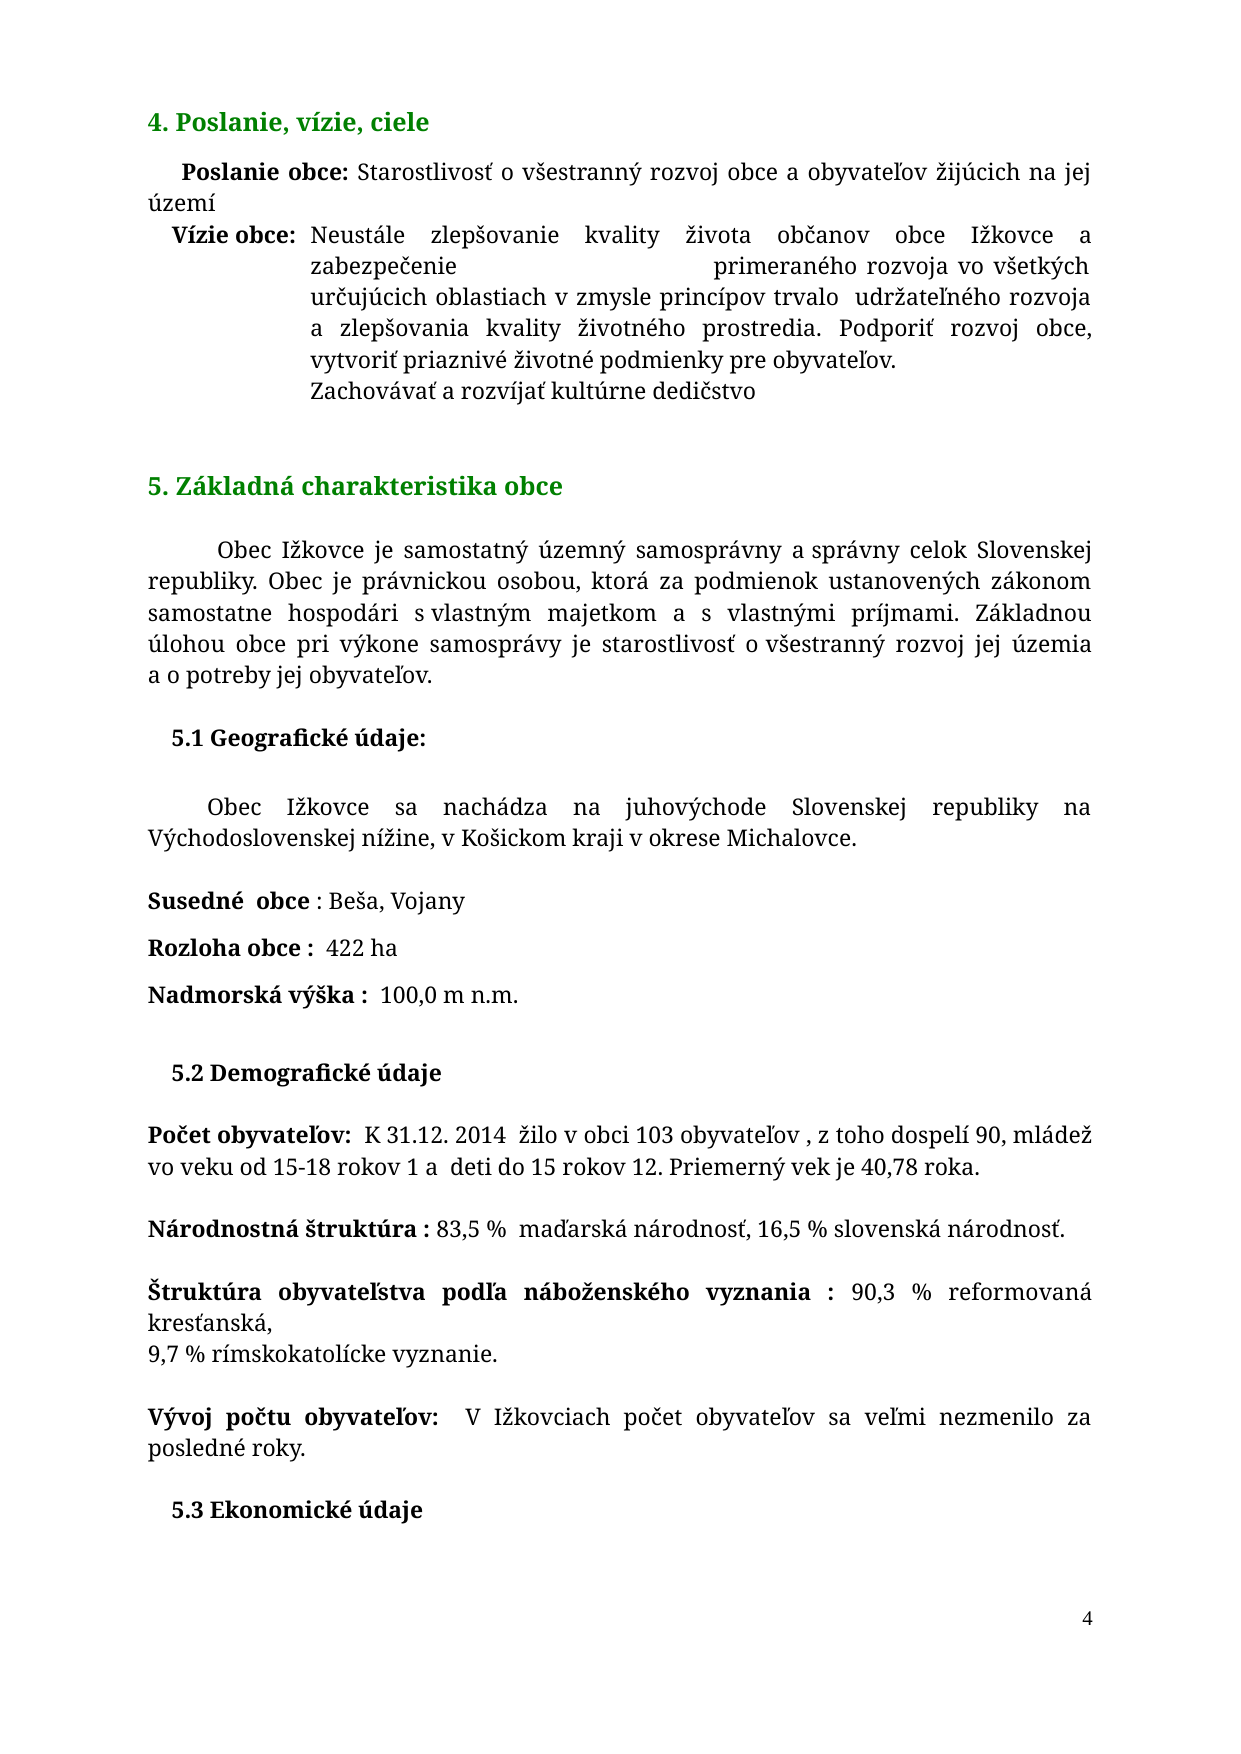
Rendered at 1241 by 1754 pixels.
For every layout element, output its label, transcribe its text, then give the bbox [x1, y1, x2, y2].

text 5. Základná charakteristika obce [148, 469, 1092, 503]
text 4. Poslanie, vízie, ciele [148, 105, 1092, 139]
text Obec Ižkovce je samostatný územný samosprávny a správny celok Slovenskej republiky. Obec je právnickou osobou, ktorá za podmienok ustanovených zákonom samostatne hospodári s vlastným majetkom a s vlastnými príjmami. Základnou úlohou obce pri výkone samosprávy je starostlivosť o všestranný rozvoj jej územia a o potreby jej obyvateľov. [148, 534, 1092, 690]
text 9,7 % rímskokatolícke vyznanie. [148, 1338, 1092, 1369]
text Obec Ižkovce sa nachádza na juhovýchode Slovenskej republiky na Východoslovenskej nížine, v Košickom kraji v okrese Michalovce. [148, 784, 1092, 853]
text 5.3 Ekonomické údaje [148, 1494, 1092, 1525]
text Národnostná štruktúra : 83,5 % maďarská národnosť, 16,5 % slovenská národnosť. [148, 1213, 1092, 1244]
text 5.1 Geografické údaje: [148, 721, 1092, 753]
text 5.2 Demografické údaje [148, 1057, 1092, 1088]
text Nadmorská výška : 100,0 m n.m. [148, 978, 1092, 1010]
text Vízie obce: Neustále zlepšovanie kvality života občanov obce Ižkovce a zabezpečenie primeraného rozvoja vo všetkých určujúcich oblastiach v zmysle princípov trvalo udržateľného rozvoja a zlepšovania kvality životného prostredia. Podporiť rozvoj obce, vytvoriť priaznivé životné podmienky pre obyvateľov. [148, 219, 1092, 375]
text Štruktúra obyvateľstva podľa náboženského vyznania : 90,3 % reformovaná kresťanská, [148, 1275, 1092, 1338]
text Vývoj počtu obyvateľov: V Ižkovciach počet obyvateľov sa veľmi nezmenilo za posledné roky. [148, 1400, 1092, 1463]
text Rozloha obce : 422 ha [148, 932, 1092, 963]
text Zachovávať a rozvíjať kultúrne dedičstvo [148, 375, 1092, 406]
text Poslanie obce: Starostlivosť o všestranný rozvoj obce a obyvateľov žijúcich na jej území [148, 156, 1092, 219]
text Počet obyvateľov: K 31.12. 2014 žilo v obci 103 obyvateľov , z toho dospelí 90, mládež vo veku od 15-18 rokov 1 a deti do 15 rokov 12. Priemerný vek je 40,78 roka. [148, 1119, 1092, 1182]
text Susedné obce : Beša, Vojany [148, 885, 1092, 916]
